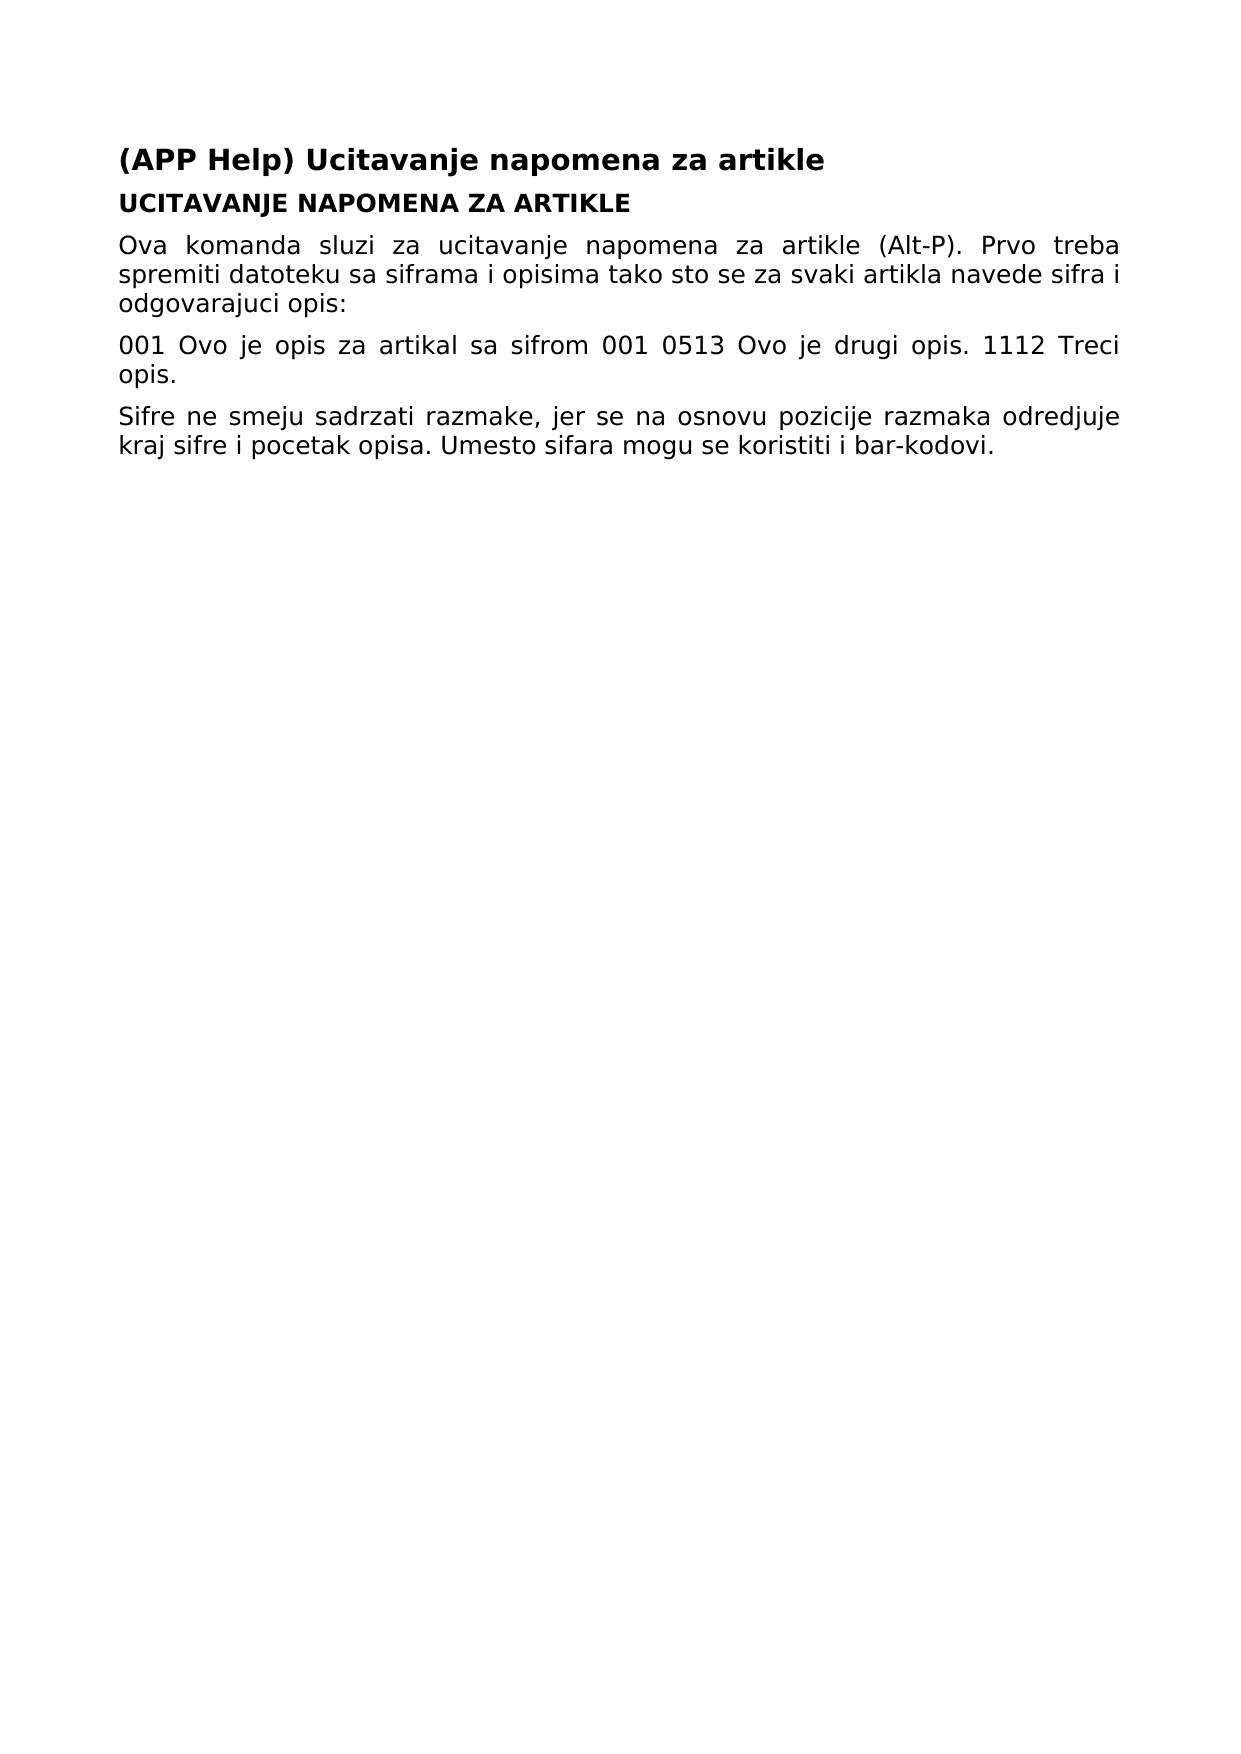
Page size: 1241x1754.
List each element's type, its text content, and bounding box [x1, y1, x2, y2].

subtitle (APP Help) Ucitavanje napomena za artikle [118, 143, 1122, 177]
text UCITAVANJE NAPOMENA ZA ARTIKLE [118, 189, 1122, 219]
text Ova komanda sluzi za ucitavanje napomena za artikle (Alt-P). Prvo treba spremiti datoteku sa siframa i opisima tako sto se za svaki artikla navede sifra i odgovarajuci opis: [118, 231, 1122, 319]
text Sifre ne smeju sadrzati razmake, jer se na osnovu pozicije razmaka odredjuje kraj sifre i pocetak opisa. Umesto sifara mogu se koristiti i bar-kodovi. [118, 402, 1122, 460]
text 001 Ovo je opis za artikal sa sifrom 001 0513 Ovo je drugi opis. 1112 Treci opis. [118, 331, 1122, 389]
